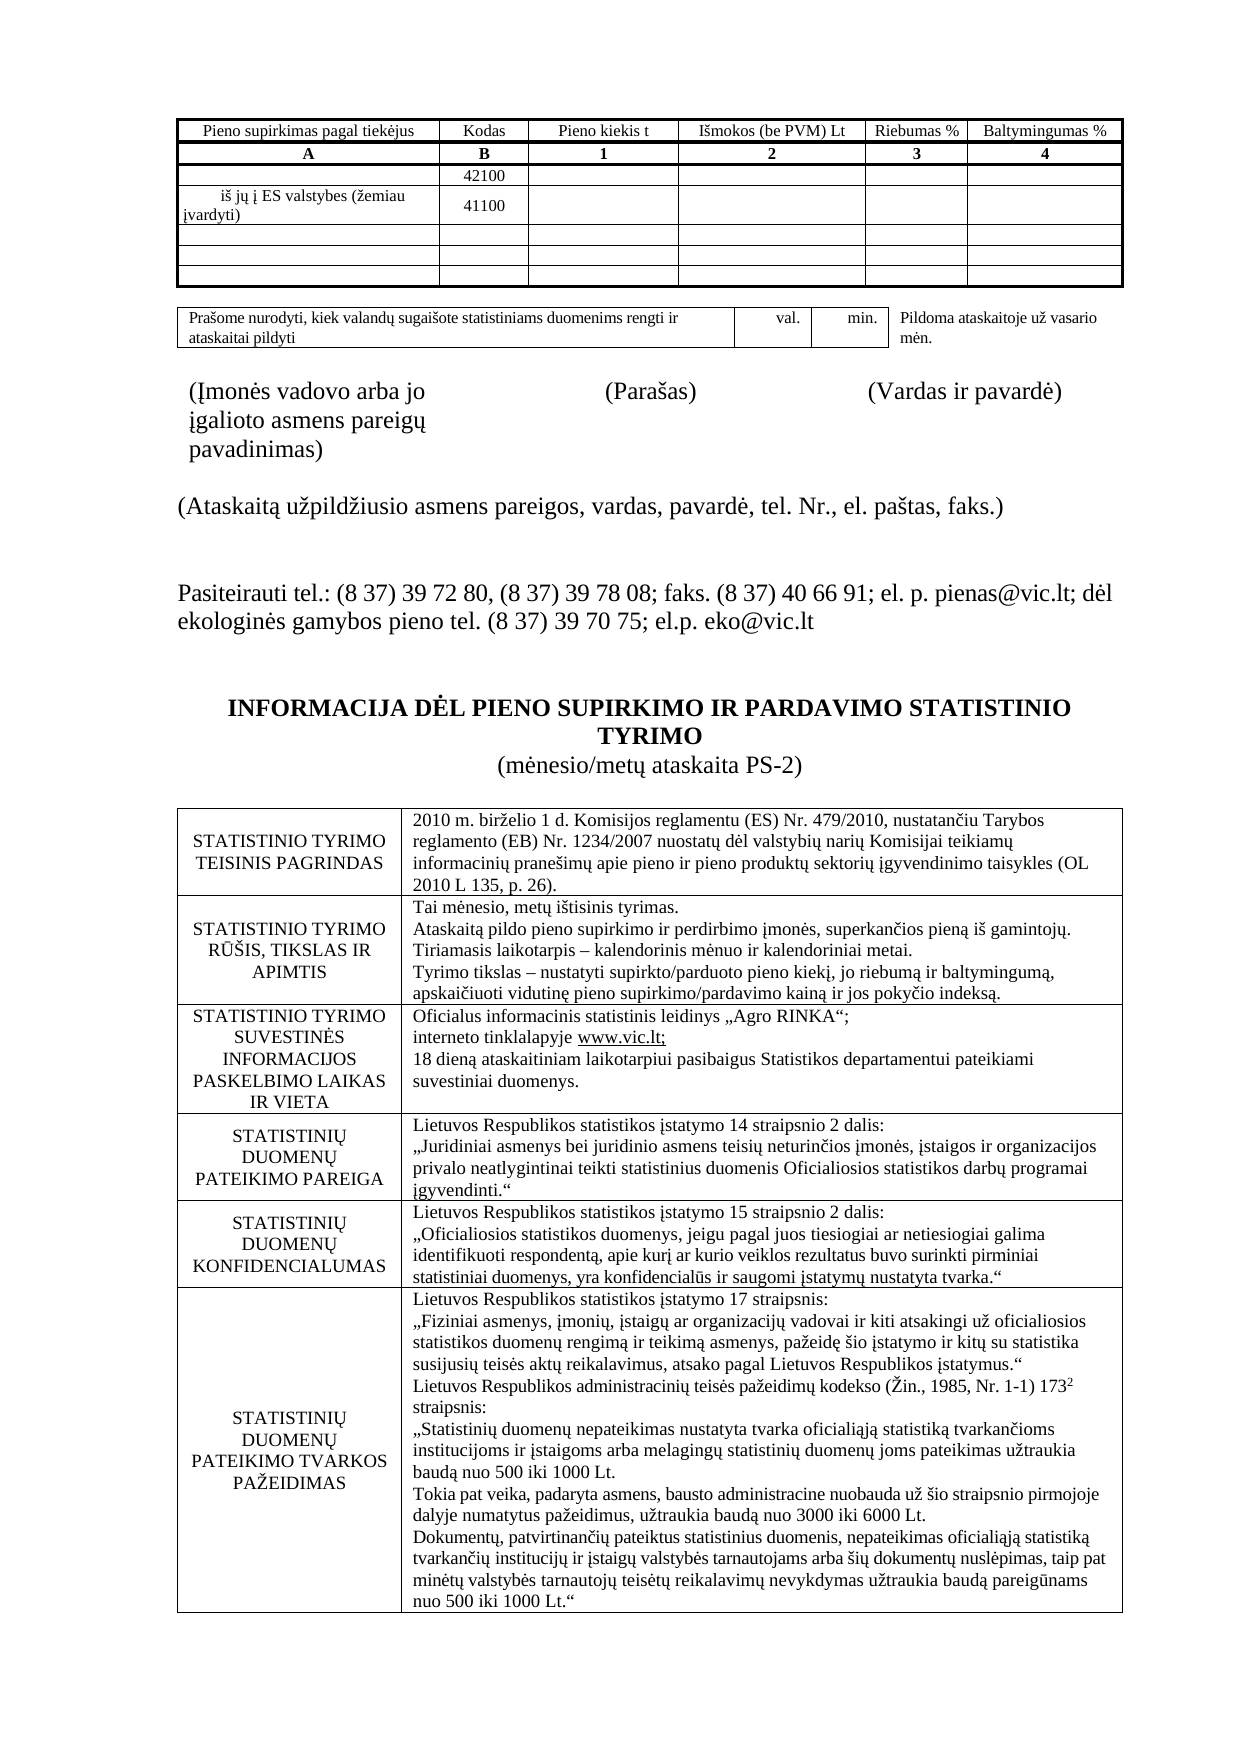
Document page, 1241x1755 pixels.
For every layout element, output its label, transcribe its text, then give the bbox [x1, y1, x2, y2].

table_cell [679, 166, 865, 185]
table_header Riebumas % [866, 121, 967, 140]
text (mėnesio/metų ataskaita PS-2) [177, 750, 1122, 779]
table_cell [866, 246, 967, 265]
table_cell [968, 225, 1121, 244]
table_cell STATISTINIO TYRIMO SUVESTINĖS INFORMACIJOS PASKELBIMO LAIKAS IR VIETA [178, 1005, 401, 1113]
table_cell 1 [529, 144, 678, 163]
table_cell 42100 [440, 166, 528, 185]
table_cell [968, 166, 1121, 185]
table_cell 41100 [440, 186, 528, 224]
table_header (Įmonės vadovo arba jo įgalioto asmens pareigų pavadinimas) [177, 376, 493, 463]
table_cell STATISTINIŲ DUOMENŲ PATEIKIMO PAREIGA [178, 1114, 401, 1200]
table_cell [679, 186, 865, 224]
table_cell [179, 166, 439, 185]
table_header STATISTINIO TYRIMO TEISINIS PAGRINDAS [178, 809, 401, 895]
table_cell A [179, 144, 439, 163]
table_header Pieno supirkimas pagal tiekėjus [179, 121, 439, 140]
table_header (Vardas ir pavardė) [808, 376, 1122, 463]
table_header Išmokos (be PVM) Lt [679, 121, 865, 140]
table_cell [968, 266, 1121, 285]
table_cell STATISTINIŲ DUOMENŲ KONFIDENCIALUMAS [178, 1201, 401, 1287]
table_cell 3 [866, 144, 967, 163]
table_cell [179, 225, 439, 244]
table_header val. [735, 308, 811, 347]
table_cell 2 [679, 144, 865, 163]
table_cell [529, 166, 678, 185]
table_cell STATISTINIŲ DUOMENŲ PATEIKIMO TVARKOS PAŽEIDIMAS [178, 1288, 401, 1612]
table_cell STATISTINIO TYRIMO RŪŠIS, TIKSLAS IR APIMTIS [178, 896, 401, 1004]
table_cell Oficialus informacinis statistinis leidinys „Agro RINKA“; interneto tinklalapyje www.vic.lt; 18 dieną ataskaitiniam laikotarpiui pasibaigus Statistikos departamentui pateikiami suvestiniai duomenys. [402, 1005, 1122, 1113]
table_cell [679, 266, 865, 285]
table_cell [440, 225, 528, 244]
table_cell [529, 186, 678, 224]
table_cell [968, 246, 1121, 265]
table_header Pieno kiekis t [529, 121, 678, 140]
table_cell [866, 266, 967, 285]
text INFORMACIJA DĖL PIENO SUPIRKIMO IR PARDAVIMO STATISTINIO TYRIMO [177, 693, 1122, 750]
table_cell B [440, 144, 528, 163]
table_header Pildoma ataskaitoje už vasario mėn. [889, 307, 1122, 347]
table_cell 4 [968, 144, 1121, 163]
table_cell [440, 246, 528, 265]
table_cell [866, 225, 967, 244]
table_cell Lietuvos Respublikos statistikos įstatymo 17 straipsnis: „Fiziniai asmenys, įmonių, įstaigų ar organizacijų vadovai ir kiti atsakingi už oficialiosios statistikos duomenų rengimą ir teikimą asmenys, pažeidę šio įstatymo ir kitų su statistika susijusių teisės aktų reikalavimus, atsako pagal Lietuvos Respublikos įstatymus.“ Lietuvos Respublikos administracinių teisės pažeidimų kodekso (Žin., 1985, Nr. 1-1) 1732 straipsnis: „Statistinių duomenų nepateikimas nustatyta tvarka oficialiąją statistiką tvarkančioms institucijoms ir įstaigoms arba melagingų statistinių duomenų joms pateikimas užtraukia baudą nuo 500 iki 1000 Lt. Tokia pat veika, padaryta asmens, bausto administracine nuobauda už šio straipsnio pirmojoje dalyje numatytus pažeidimus, užtraukia baudą nuo 3000 iki 6000 Lt. Dokumentų, patvirtinančių pateiktus statistinius duomenis, nepateikimas oficialiąją statistiką tvarkančių institucijų ir įstaigų valstybės tarnautojams arba šių dokumentų nuslėpimas, taip pat minėtų valstybės tarnautojų teisėtų reikalavimų nevykdymas užtraukia baudą pareigūnams nuo 500 iki 1000 Lt.“ [402, 1288, 1122, 1612]
table_header 2010 m. birželio 1 d. Komisijos reglamentu (ES) Nr. 479/2010, nustatančiu Tarybos reglamento (EB) Nr. 1234/2007 nuostatų dėl valstybių narių Komisijai teikiamų informacinių pranešimų apie pieno ir pieno produktų sektorių įgyvendinimo taisykles (OL 2010 L 135, p. 26). [402, 809, 1122, 895]
table_cell [679, 225, 865, 244]
table_cell [866, 166, 967, 185]
table_header Baltymingumas % [968, 121, 1121, 140]
table_cell [529, 225, 678, 244]
table_cell [179, 266, 439, 285]
table_cell Tai mėnesio, metų ištisinis tyrimas. Ataskaitą pildo pieno supirkimo ir perdirbimo įmonės, superkančios pieną iš gamintojų. Tiriamasis laikotarpis – kalendorinis mėnuo ir kalendoriniai metai. Tyrimo tikslas – nustatyti supirkto/parduoto pieno kiekį, jo riebumą ir baltymingumą, apskaičiuoti vidutinę pieno supirkimo/pardavimo kainą ir jos pokyčio indeksą. [402, 896, 1122, 1004]
table_cell [529, 246, 678, 265]
text (Ataskaitą užpildžiusio asmens pareigos, vardas, pavardė, tel. Nr., el. paštas, faks.) [177, 491, 1122, 520]
text Pasiteirauti tel.: (8 37) 39 72 80, (8 37) 39 78 08; faks. (8 37) 40 66 91; el. p. pienas@vic.lt; dėl ekologinės gamybos pieno tel. (8 37) 39 70 75; el.p. eko@vic.lt [177, 578, 1122, 635]
table_header (Parašas) [493, 376, 808, 463]
table_header Kodas [440, 121, 528, 140]
table_cell [179, 246, 439, 265]
table_cell iš jų į ES valstybes (žemiau įvardyti) [179, 186, 439, 224]
table_header Prašome nurodyti, kiek valandų sugaišote statistiniams duomenims rengti ir ataskaitai pildyti [178, 308, 734, 347]
table_cell [440, 266, 528, 285]
table_cell [968, 186, 1121, 224]
table_cell [679, 246, 865, 265]
table_cell [529, 266, 678, 285]
table_header min. [812, 308, 888, 347]
table_cell Lietuvos Respublikos statistikos įstatymo 15 straipsnio 2 dalis: „Oficialiosios statistikos duomenys, jeigu pagal juos tiesiogiai ar netiesiogiai galima identifikuoti respondentą, apie kurį ar kurio veiklos rezultatus buvo surinkti pirminiai statistiniai duomenys, yra konfidencialūs ir saugomi įstatymų nustatyta tvarka.“ [402, 1201, 1122, 1287]
table_cell [866, 186, 967, 224]
table_cell Lietuvos Respublikos statistikos įstatymo 14 straipsnio 2 dalis: „Juridiniai asmenys bei juridinio asmens teisių neturinčios įmonės, įstaigos ir organizacijos privalo neatlygintinai teikti statistinius duomenis Oficialiosios statistikos darbų programai įgyvendinti.“ [402, 1114, 1122, 1200]
